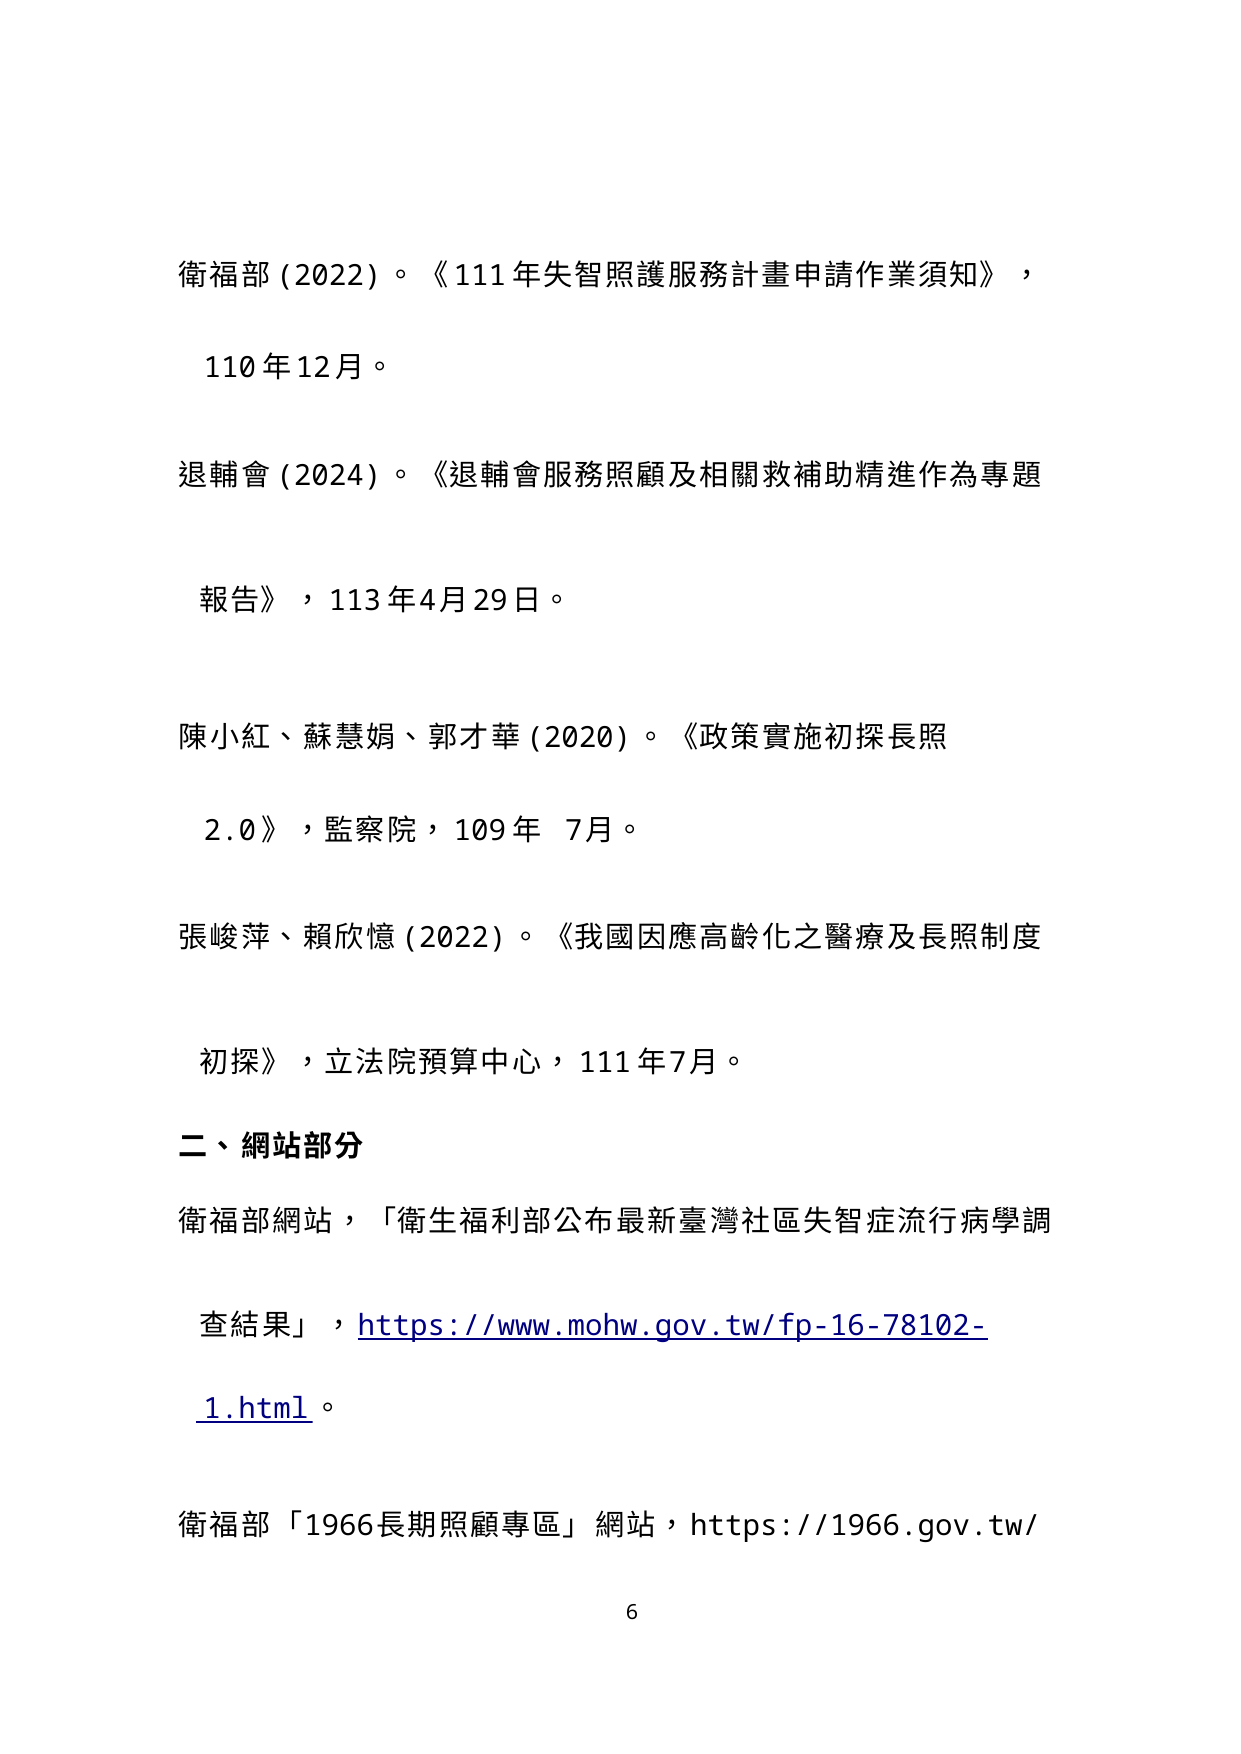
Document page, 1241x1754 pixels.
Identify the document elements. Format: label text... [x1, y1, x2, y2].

text 張峻萍、賴欣憶(2022)。《我國因應高齡化之醫療及長照制度初探》，立法院預算中心，111年7月。 [177, 852, 1063, 1102]
text 退輔會(2024)。《退輔會服務照顧及相關救補助精進作為專題報告》，113年4月29日。 [177, 389, 1063, 639]
text 衛福部網站，「衛生福利部公布最新臺灣社區失智症流行病學調查結果」，https://www.mohw.gov.tw/fp-16-78102-1.html。 [177, 1177, 1063, 1427]
text 陳小紅、蘇慧娟、郭才華(2020)。《政策實施初探長照2.0》，監察院，109年 7月。 [177, 652, 1063, 839]
text 衛福部「1966長期照顧專區」網站，https://1966.gov.tw/ [177, 1439, 1063, 1564]
text 二、網站部分 [177, 1102, 1063, 1164]
text 衛福部(2022)。《111年失智照護服務計畫申請作業須知》，110年12月。 [177, 189, 1063, 377]
